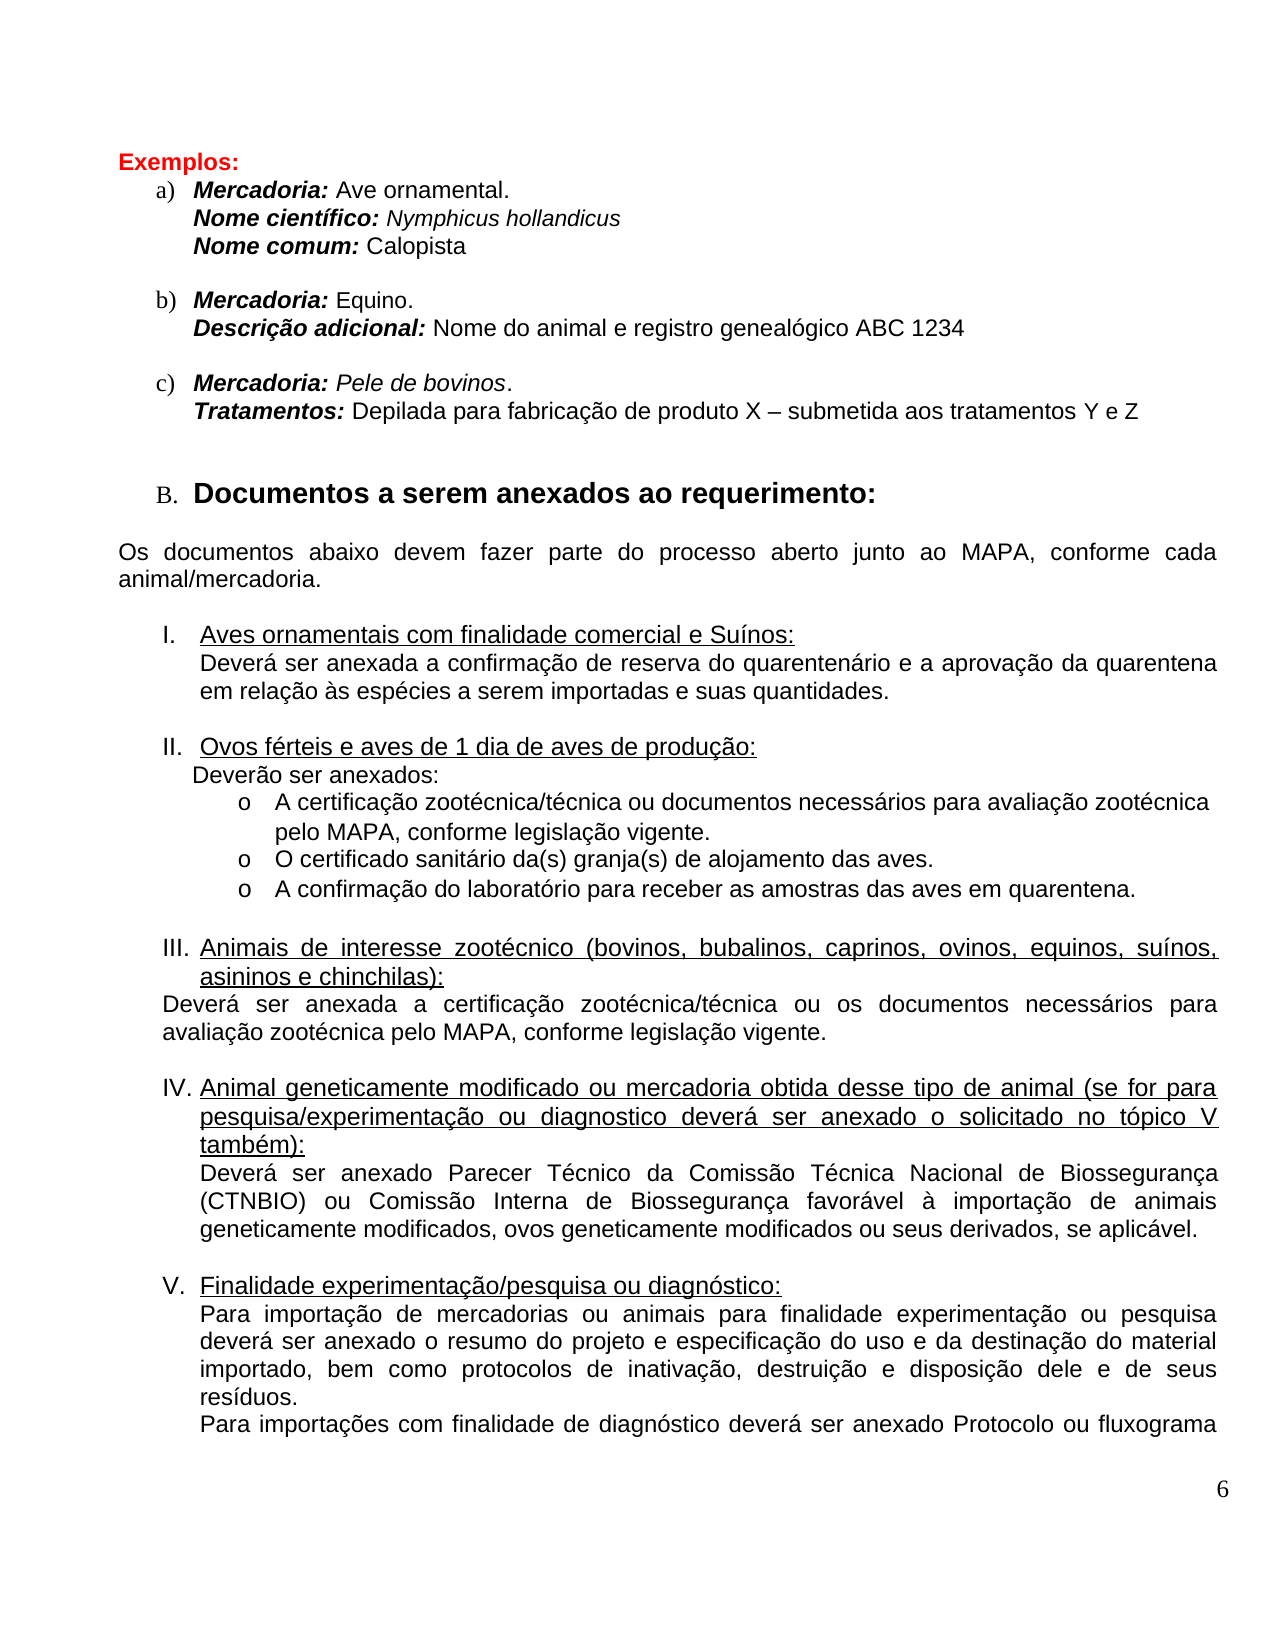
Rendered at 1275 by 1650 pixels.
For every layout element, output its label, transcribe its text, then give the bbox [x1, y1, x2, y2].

text Os documentos abaixo devem fazer parte do processo aberto junto ao MAPA, conforme cada animal/mercadoria. [118, 537, 1219, 593]
text Nome comum: Calopista [193, 232, 1219, 259]
text Deverá ser anexada a confirmação de reserva do quarentenário e a aprovação da quarentena em relação às espécies a serem importadas e suas quantidades. [199, 649, 1219, 704]
list Aves ornamentais com finalidade comercial e Suínos: [162, 620, 1219, 649]
text Deverá ser anexada a certificação zootécnica/técnica ou os documentos necessários para avaliação zootécnica pelo MAPA, conforme legislação vigente. [162, 990, 1219, 1045]
text Tratamentos: Depilada para fabricação de produto X – submetida aos tratamentos Y e Z [193, 397, 1219, 425]
list A certificação zootécnica/técnica ou documentos necessários para avaliação zootécnica pelo MAPA, conforme legislação vigente. [237, 788, 1219, 845]
text Exemplos: [118, 148, 1219, 175]
text Para importação de mercadorias ou animais para finalidade experimentação ou pesquisa deverá ser anexado o resumo do projeto e especificação do uso e da destinação do material importado, bem como protocolos de inativação, destruição e disposição dele e de seus resíduos. Para importações com finalidade de diagnóstico deverá ser anexado Protocolo ou fluxograma [199, 1299, 1219, 1438]
list Animal geneticamente modificado ou mercadoria obtida desse tipo de animal (se for para pesquisa/experimentação ou diagnostico deverá ser anexado o solicitado no tópico V também): [162, 1073, 1219, 1159]
text Deverão ser anexados: [162, 761, 1219, 788]
text Descrição adicional: Nome do animal e registro genealógico ABC 1234 [193, 314, 1219, 342]
text Deverá ser anexado Parecer Técnico da Comissão Técnica Nacional de Biossegurança (CTNBIO) ou Comissão Interna de Biossegurança favorável à importação de animais geneticamente modificados, ovos geneticamente modificados ou seus derivados, se aplicável. [199, 1159, 1219, 1242]
list Ovos férteis e aves de 1 dia de aves de produção: [162, 732, 1219, 761]
list Documentos a serem anexados ao requerimento: [156, 476, 1219, 510]
list Mercadoria: Pele de bovinos. [156, 368, 1219, 397]
list A confirmação do laboratório para receber as amostras das aves em quarentena. [237, 875, 1219, 905]
list Finalidade experimentação/pesquisa ou diagnóstico: [162, 1271, 1219, 1299]
list Mercadoria: Ave ornamental. [156, 175, 1219, 204]
list Animais de interesse zootécnico (bovinos, bubalinos, caprinos, ovinos, equinos, suínos, asininos e chinchilas): [162, 933, 1219, 990]
text Nome científico: Nymphicus hollandicus [193, 204, 1219, 232]
list O certificado sanitário da(s) granja(s) de alojamento das aves. [237, 845, 1219, 875]
list Mercadoria: Equino. [156, 286, 1219, 314]
